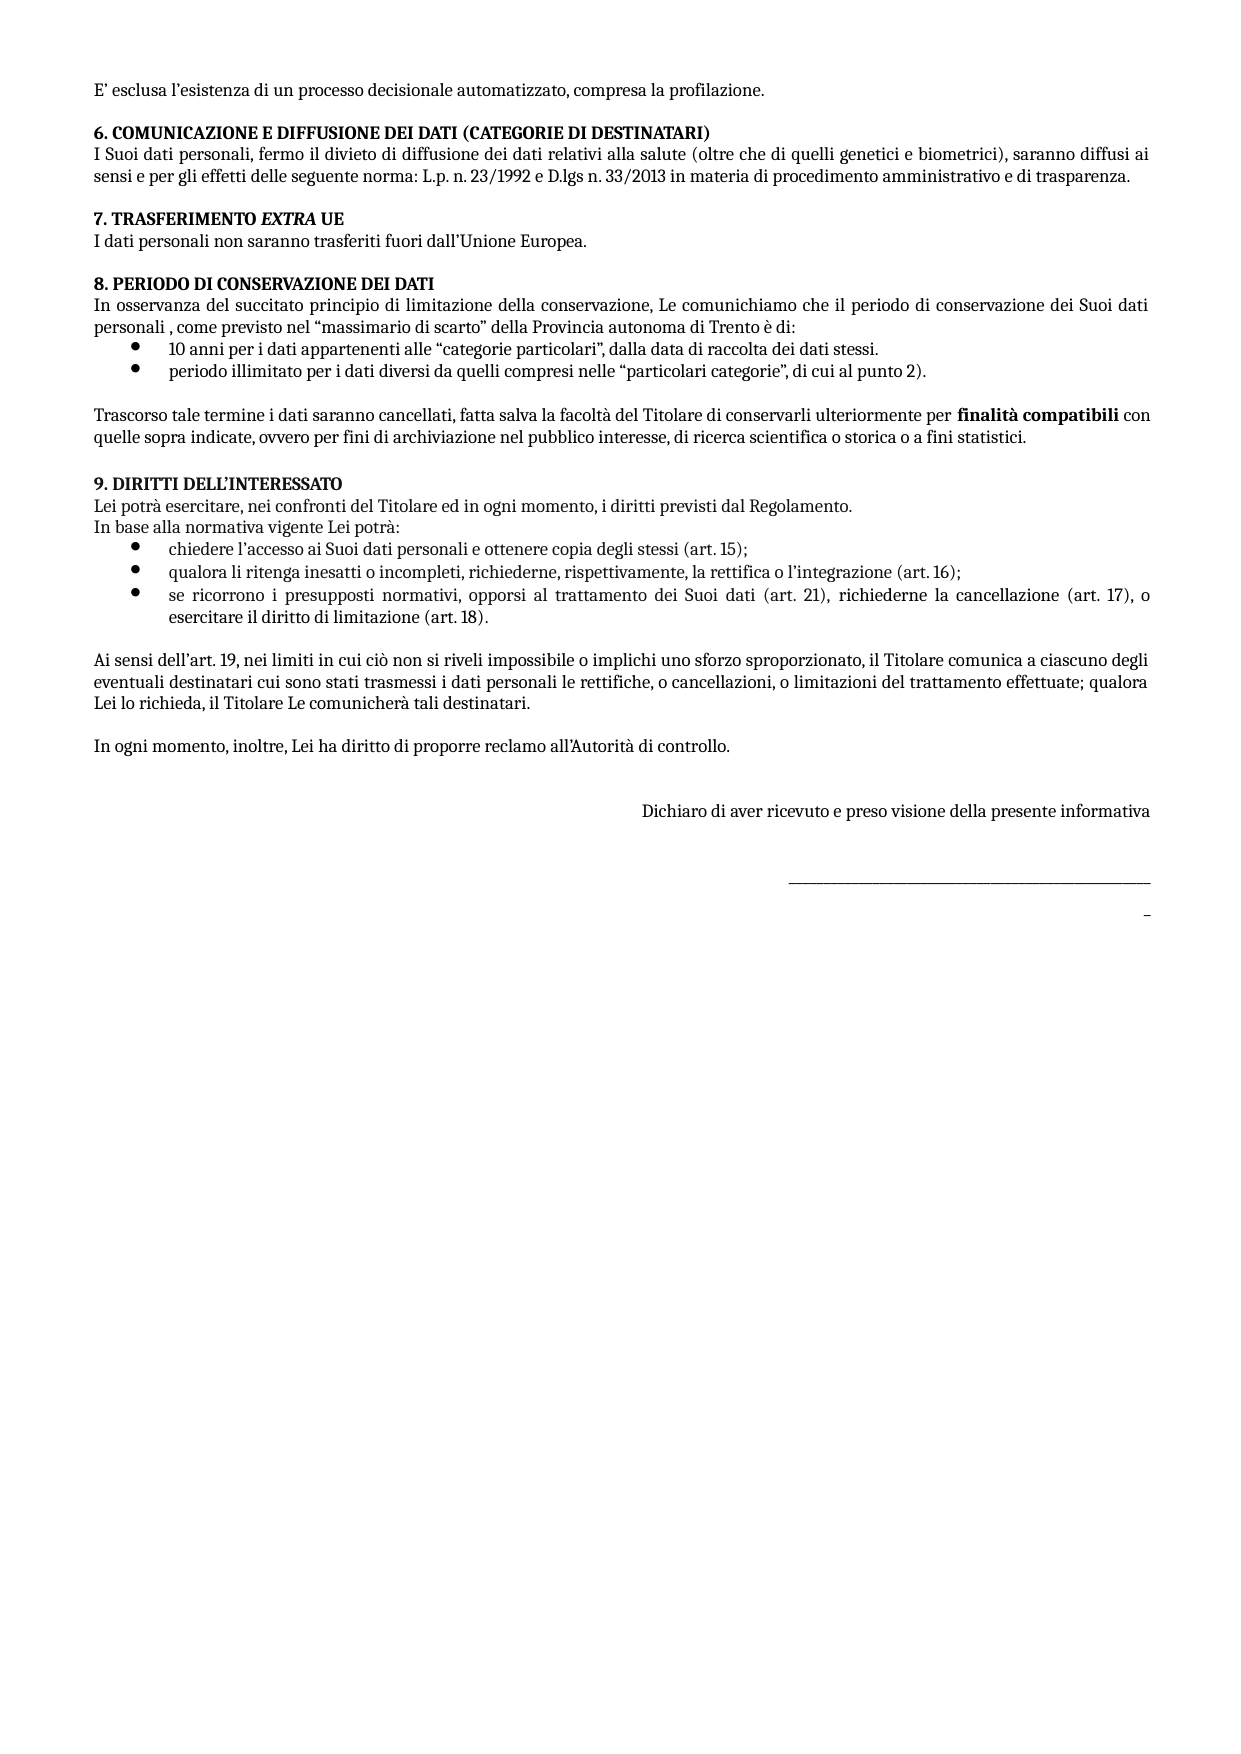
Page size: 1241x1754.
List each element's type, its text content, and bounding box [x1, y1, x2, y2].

list qualora li ritenga inesatti o incompleti, richiederne, rispettivamente, la rettifica o l’integrazione (art. 16); [131, 561, 1151, 584]
text Dichiaro di aver ricevuto e preso visione della presente informativa [94, 801, 1151, 822]
text 7. TRASFERIMENTO EXTRA UE [94, 208, 1151, 230]
text 8. PERIODO DI CONSERVAZIONE DEI DATI [94, 273, 1151, 295]
text Trascorso tale termine i dati saranno cancellati, fatta salva la facoltà del Titolare di conservarli ulteriormente per finalità compatibili con quelle sopra indicate, ovvero per fini di archiviazione nel pubblico interesse, di ricerca scientifica o storica o a fini statistici. [94, 405, 1151, 448]
list se ricorrono i presupposti normativi, opporsi al trattamento dei Suoi dati (art. 21), richiederne la cancellazione (art. 17), o esercitare il diritto di limitazione (art. 18). [131, 584, 1151, 628]
text I dati personali non saranno trasferiti fuori dall’Unione Europea. [94, 230, 1151, 252]
text Ai sensi dell’art. 19, nei limiti in cui ciò non si riveli impossibile o implichi uno sforzo sproporzionato, il Titolare comunica a ciascuno degli eventuali destinatari cui sono stati trasmessi i dati personali le rettifiche, o cancellazioni, o limitazioni del trattamento effettuate; qualora Lei lo richieda, il Titolare Le comunicherà tali destinatari. [94, 650, 1151, 714]
text E’ esclusa l’esistenza di un processo decisionale automatizzato, compresa la profilazione. [94, 79, 1151, 101]
text I Suoi dati personali, fermo il divieto di diffusione dei dati relativi alla salute (oltre che di quelli genetici e biometrici), saranno diffusi ai sensi e per gli effetti delle seguente norma: L.p. n. 23/1992 e D.lgs n. 33/2013 in materia di procedimento amministrativo e di trasparenza. [94, 144, 1151, 187]
text In ogni momento, inoltre, Lei ha diritto di proporre reclamo all’Autorità di controllo. [94, 736, 1151, 757]
text In osservanza del succitato principio di limitazione della conservazione, Le comunichiamo che il periodo di conservazione dei Suoi dati personali , come previsto nel “massimario di scarto” della Provincia autonoma di Trento è di: [94, 295, 1151, 338]
text 9. DIRITTI DELL’INTERESSATO [94, 474, 1151, 495]
list periodo illimitato per i dati diversi da quelli compresi nelle “particolari categorie”, di cui al punto 2). [131, 361, 1151, 383]
list chiedere l’accesso ai Suoi dati personali e ottenere copia degli stessi (art. 15); [131, 538, 1151, 561]
text Lei potrà esercitare, nei confronti del Titolare ed in ogni momento, i diritti previsti dal Regolamento. [94, 495, 1151, 517]
text 6. COMUNICAZIONE E DIFFUSIONE DEI DATI (CATEGORIE DI DESTINATARI) [94, 122, 1151, 144]
text _ [94, 898, 1151, 919]
list 10 anni per i dati appartenenti alle “categorie particolari”, dalla data di raccolta dei dati stessi. [131, 338, 1151, 361]
text ____________________________________________________ [94, 865, 1151, 887]
text In base alla normativa vigente Lei potrà: [94, 517, 1151, 538]
